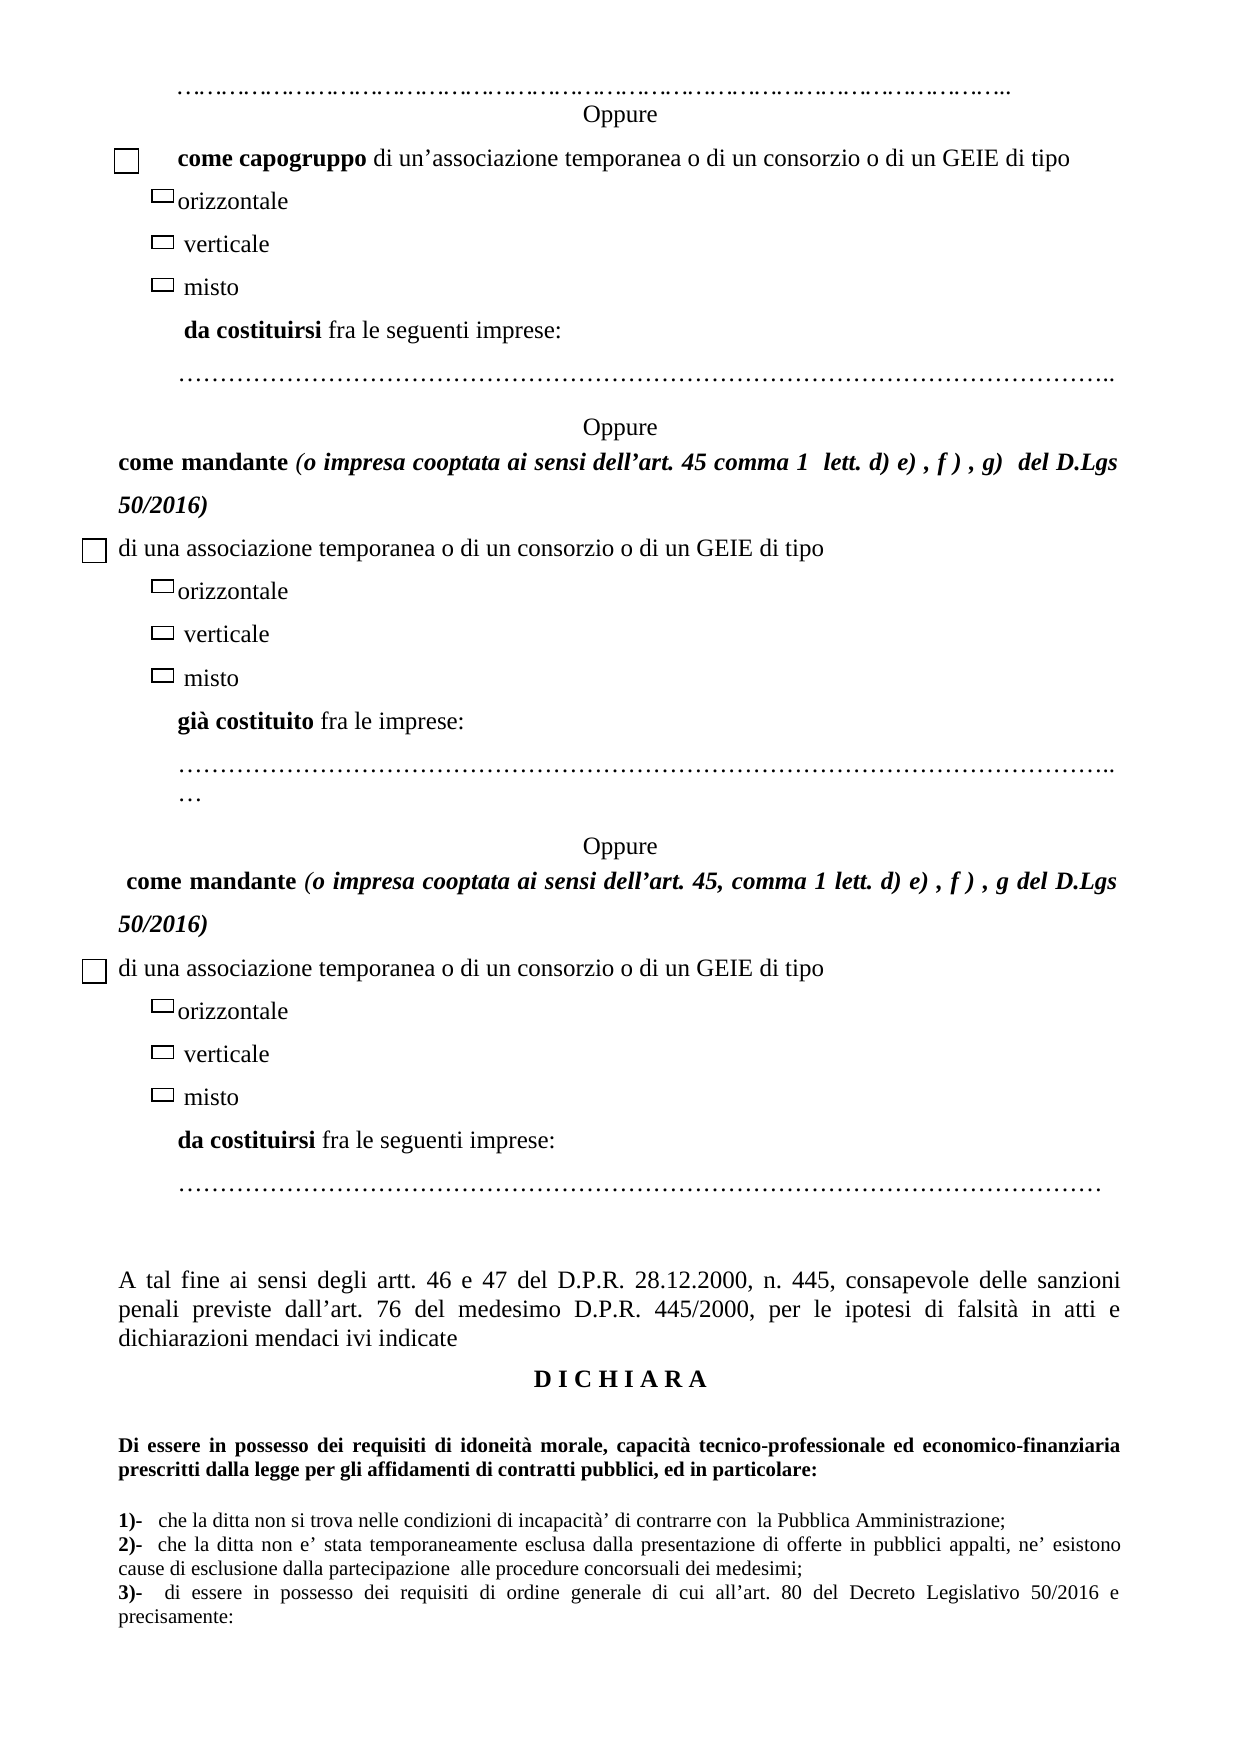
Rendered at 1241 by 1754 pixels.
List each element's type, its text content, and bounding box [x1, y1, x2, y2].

text misto [177, 272, 1122, 301]
text verticale [177, 619, 1122, 648]
text orizzontale [177, 996, 1122, 1024]
text come capogruppo di un’associazione temporanea o di un consorzio o di un GEIE di tipo [177, 143, 1122, 171]
text A tal fine ai sensi degli artt. 46 e 47 del D.P.R. 28.12.2000, n. 445, consapevole delle sanzioni penali previste dall’art. 76 del medesimo D.P.R. 445/2000, per le ipotesi di falsità in atti e dichiarazioni mendaci ivi indicate [118, 1265, 1122, 1351]
text …………………………………………………………………………………………………..… [177, 749, 1122, 806]
text da costituirsi fra le seguenti imprese: [177, 315, 1122, 344]
text ………………………………………………………………………………………………….. [177, 358, 1122, 387]
text orizzontale [177, 576, 1122, 605]
text misto [177, 1082, 1122, 1111]
text 2)- che la ditta non e’ stata temporaneamente esclusa dalla presentazione di offerte in pubblici appalti, ne’ esistono cause di esclusione dalla partecipazione alle procedure concorsuali dei medesimi; [118, 1532, 1122, 1580]
text misto [177, 663, 1122, 691]
text di una associazione temporanea o di un consorzio o di un GEIE di tipo [118, 953, 1122, 981]
text da costituirsi fra le seguenti imprese: ………………………………………………………………………………………………… [177, 1125, 1122, 1197]
text Di essere in possesso dei requisiti di idoneità morale, capacità tecnico-professionale ed economico-finanziaria prescritti dalla legge per gli affidamenti di contratti pubblici, ed in particolare: [118, 1433, 1122, 1481]
list Oppure [118, 412, 1122, 441]
text orizzontale [177, 186, 1122, 214]
text D I C H I A R A [118, 1364, 1122, 1393]
text già costituito fra le imprese: [177, 706, 1122, 734]
text Oppure [118, 99, 1122, 128]
text verticale [177, 229, 1122, 258]
text 1)- che la ditta non si trova nelle condizioni di incapacità’ di contrarre con la Pubblica Amministrazione; [118, 1508, 1122, 1532]
text di una associazione temporanea o di un consorzio o di un GEIE di tipo [118, 533, 1122, 562]
text ………………………………………………………………………………………………….. [177, 71, 1122, 99]
text come mandante (o impresa cooptata ai sensi dell’art. 45, comma 1 lett. d) e) , f ) , g del D.Lgs 50/2016) [118, 866, 1122, 938]
list Oppure [118, 831, 1122, 860]
text 3)- di essere in possesso dei requisiti di ordine generale di cui all’art. 80 del Decreto Legislativo 50/2016 e precisamente: [118, 1580, 1122, 1628]
text verticale [177, 1039, 1122, 1068]
text come mandante (o impresa cooptata ai sensi dell’art. 45 comma 1 lett. d) e) , f ) , g) del D.Lgs 50/2016) [118, 447, 1122, 519]
